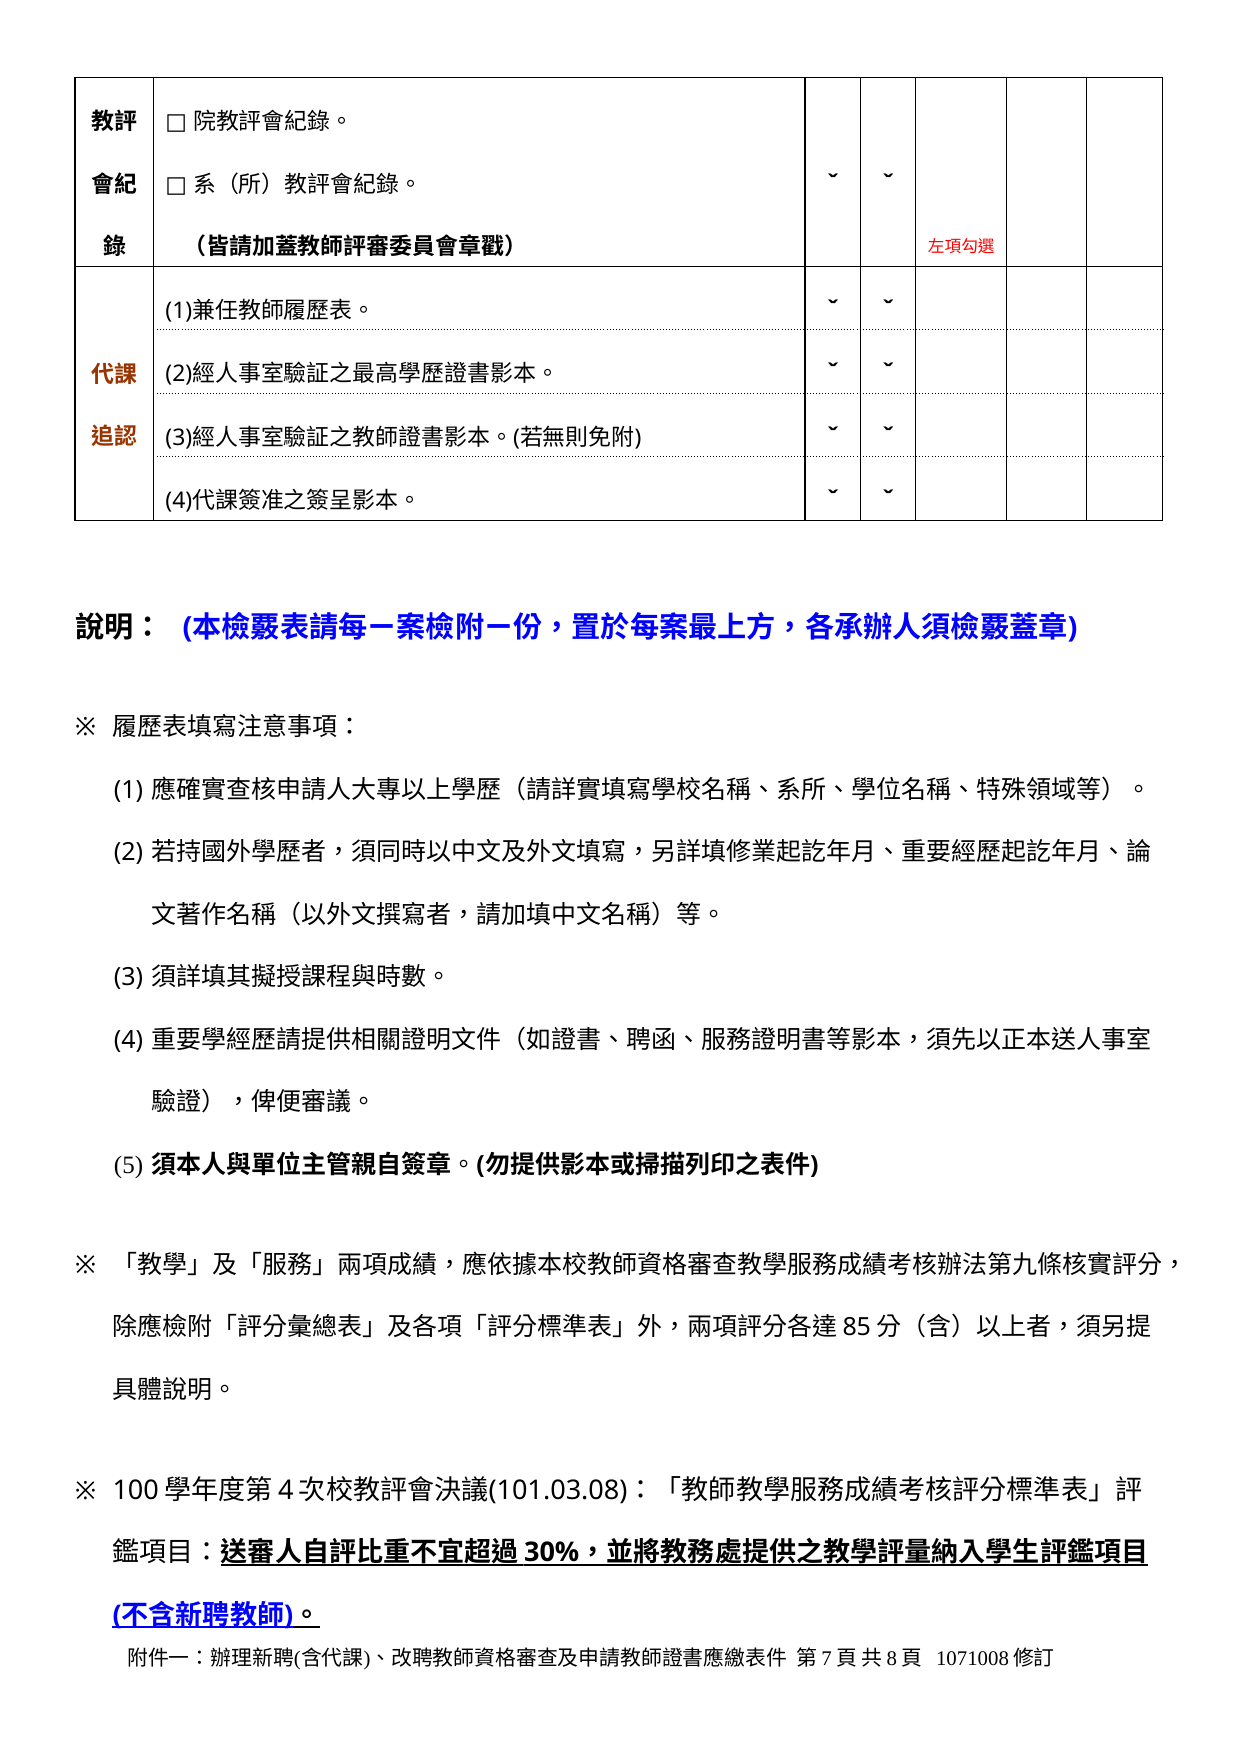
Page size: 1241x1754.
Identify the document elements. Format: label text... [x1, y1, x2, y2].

table_cell ˇ [806, 393, 860, 456]
table_cell ˇ [806, 456, 860, 520]
table_cell [1087, 78, 1162, 266]
table_cell 教評會紀錄 [76, 78, 153, 266]
table_cell [1007, 456, 1086, 520]
table_cell ˇ [806, 329, 860, 393]
table_cell ˇ [861, 456, 915, 520]
table_cell [1007, 329, 1086, 393]
table_cell [1007, 78, 1086, 266]
table_cell [1087, 267, 1162, 329]
list 須詳填其擬授課程與時數。 [114, 933, 1162, 996]
list 「教學」及「服務」兩項成績，應依據本校教師資格審查教學服務成績考核辦法第九條核實評分，除應檢附「評分彙總表」及各項「評分標準表」外，兩項評分各達85分（含）以上者，須另提具體說明。 [75, 1221, 1162, 1408]
list 100學年度第4次校教評會決議(101.03.08)：「教師教學服務成績考核評分標準表」評鑑項目：送審人自評比重不宜超過30%，並將教務處提供之教學評量納入學生評鑑項目(不含新聘教師)。 [75, 1446, 1162, 1633]
table_cell [1087, 456, 1162, 520]
table_cell ˇ [861, 329, 915, 393]
table_cell ˇ [861, 78, 915, 266]
table_cell [916, 267, 1006, 329]
table_cell 代課 追認 [76, 267, 153, 520]
table_cell ˇ [861, 393, 915, 456]
table_cell [916, 456, 1006, 520]
table_cell ˇ [806, 78, 860, 266]
table_cell (2)經人事室驗証之最高學歷證書影本。 [154, 329, 804, 393]
table_cell [1007, 393, 1086, 456]
table_cell □ 院教評會紀錄。 □ 系（所）教評會紀錄。 （皆請加蓋教師評審委員會章戳） [154, 78, 804, 266]
table_cell [916, 393, 1006, 456]
list 應確實查核申請人大專以上學歷（請詳實填寫學校名稱、系所、學位名稱、特殊領域等）。 [114, 746, 1162, 808]
list 重要學經歷請提供相關證明文件（如證書、聘函、服務證明書等影本，須先以正本送人事室驗證），俾便審議。 [114, 996, 1162, 1121]
table_cell ˇ [806, 267, 860, 329]
table_cell ˇ [861, 267, 915, 329]
list 履歷表填寫注意事項： [75, 683, 1162, 746]
table_cell (4)代課簽准之簽呈影本。 [154, 456, 804, 520]
text 說明： (本檢覈表請每ㄧ案檢附ㄧ份，置於每案最上方，各承辦人須檢覈蓋章) [75, 583, 1162, 646]
table_cell [1087, 329, 1162, 393]
table_cell 左項勾選 [916, 78, 1006, 266]
table_cell (1)兼任教師履歷表。 [154, 267, 804, 329]
list 若持國外學歷者，須同時以中文及外文填寫，另詳填修業起訖年月、重要經歷起訖年月、論文著作名稱（以外文撰寫者，請加填中文名稱）等。 [114, 808, 1162, 933]
table_cell [1087, 393, 1162, 456]
table_cell [916, 329, 1006, 393]
table_cell [1007, 267, 1086, 329]
list 須本人與單位主管親自簽章。(勿提供影本或掃描列印之表件) [114, 1121, 1162, 1183]
table_cell (3)經人事室驗証之教師證書影本。(若無則免附) [154, 393, 804, 456]
